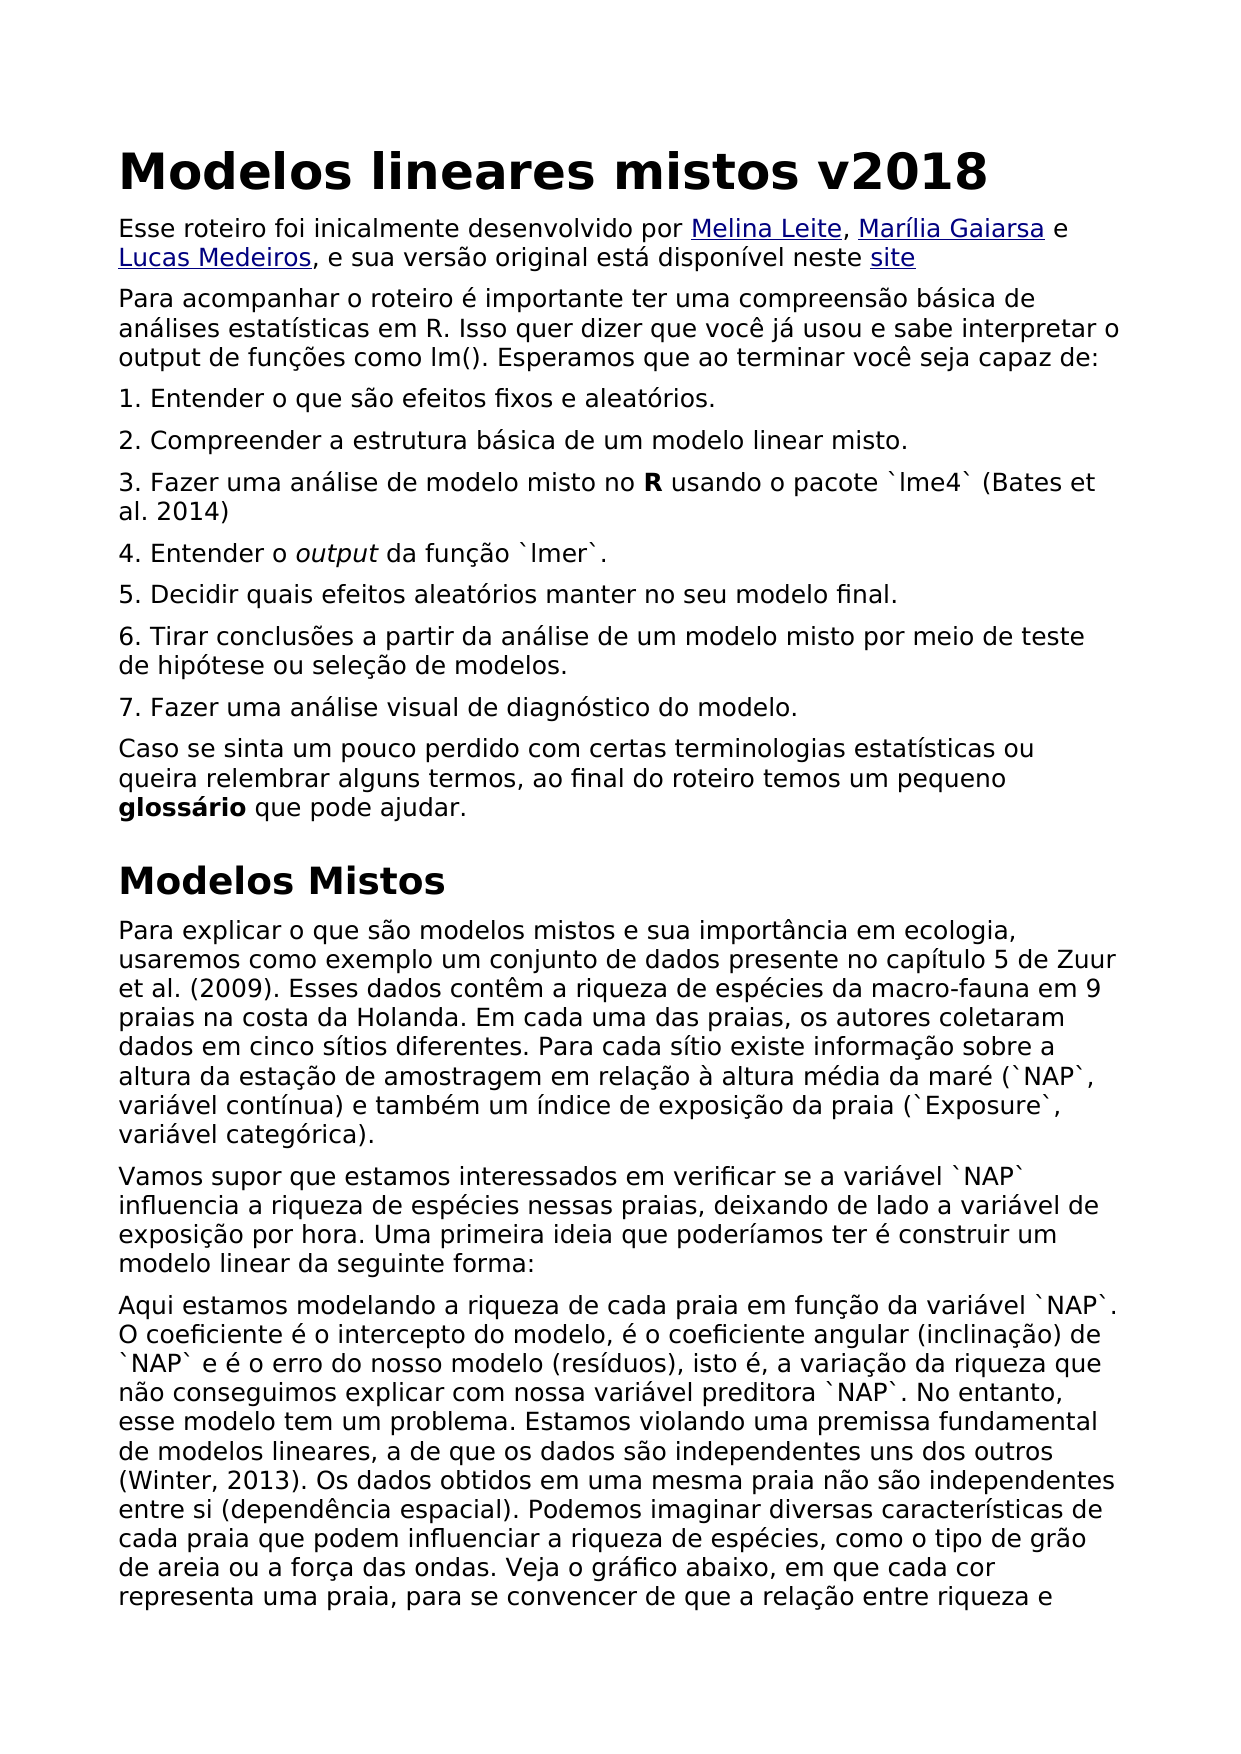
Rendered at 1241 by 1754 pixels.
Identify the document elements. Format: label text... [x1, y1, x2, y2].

text Para explicar o que são modelos mistos e sua importância em ecologia, usaremos como exemplo um conjunto de dados presente no capítulo 5 de Zuur et al. (2009). Esses dados contêm a riqueza de espécies da macro-fauna em 9 praias na costa da Holanda. Em cada uma das praias, os autores coletaram dados em cinco sítios diferentes. Para cada sítio existe informação sobre a altura da estação de amostragem em relação à altura média da maré (`NAP`, variável contínua) e também um índice de exposição da praia (`Exposure`, variável categórica). [118, 916, 1122, 1149]
text 1. Entender o que são efeitos fixos e aleatórios. [118, 385, 1122, 414]
text Esse roteiro foi inicalmente desenvolvido por Melina Leite, Marília Gaiarsa e Lucas Medeiros, e sua versão original está disponível neste site [118, 214, 1122, 272]
text Para acompanhar o roteiro é importante ter uma compreensão básica de análises estatísticas em R. Isso quer dizer que você já usou e sabe interpretar o output de funções como lm(). Esperamos que ao terminar você seja capaz de: [118, 285, 1122, 372]
subtitle Modelos lineares mistos v2018 [118, 143, 1122, 201]
text 5. Decidir quais efeitos aleatórios manter no seu modelo final. [118, 581, 1122, 610]
text 4. Entender o output da função `lmer`. [118, 539, 1122, 568]
text Aqui estamos modelando a riqueza de cada praia em função da variável `NAP`. O coeficiente é o intercepto do modelo, é o coeficiente angular (inclinação) de `NAP` e é o erro do nosso modelo (resíduos), isto é, a variação da riqueza que não conseguimos explicar com nossa variável preditora `NAP`. No entanto, esse modelo tem um problema. Estamos violando uma premissa fundamental de modelos lineares, a de que os dados são independentes uns dos outros (Winter, 2013). Os dados obtidos em uma mesma praia não são independentes entre si (dependência espacial). Podemos imaginar diversas características de cada praia que podem influenciar a riqueza de espécies, como o tipo de grão de areia ou a força das ondas. Veja o gráfico abaixo, em que cada cor representa uma praia, para se convencer de que a relação entre riqueza e [118, 1291, 1122, 1612]
text 2. Compreender a estrutura básica de um modelo linear misto. [118, 426, 1122, 456]
text Vamos supor que estamos interessados em verificar se a variável `NAP` influencia a riqueza de espécies nessas praias, deixando de lado a variável de exposição por hora. Uma primeira ideia que poderíamos ter é construir um modelo linear da seguinte forma: [118, 1162, 1122, 1278]
text 6. Tirar conclusões a partir da análise de um modelo misto por meio de teste de hipótese ou seleção de modelos. [118, 622, 1122, 681]
text Caso se sinta um pouco perdido com certas terminologias estatísticas ou queira relembrar alguns termos, ao final do roteiro temos um pequeno glossário que pode ajudar. [118, 735, 1122, 822]
subtitle Modelos Mistos [118, 860, 1122, 903]
text 3. Fazer uma análise de modelo misto no R usando o pacote `lme4` (Bates et al. 2014) [118, 468, 1122, 526]
text 7. Fazer uma análise visual de diagnóstico do modelo. [118, 693, 1122, 722]
